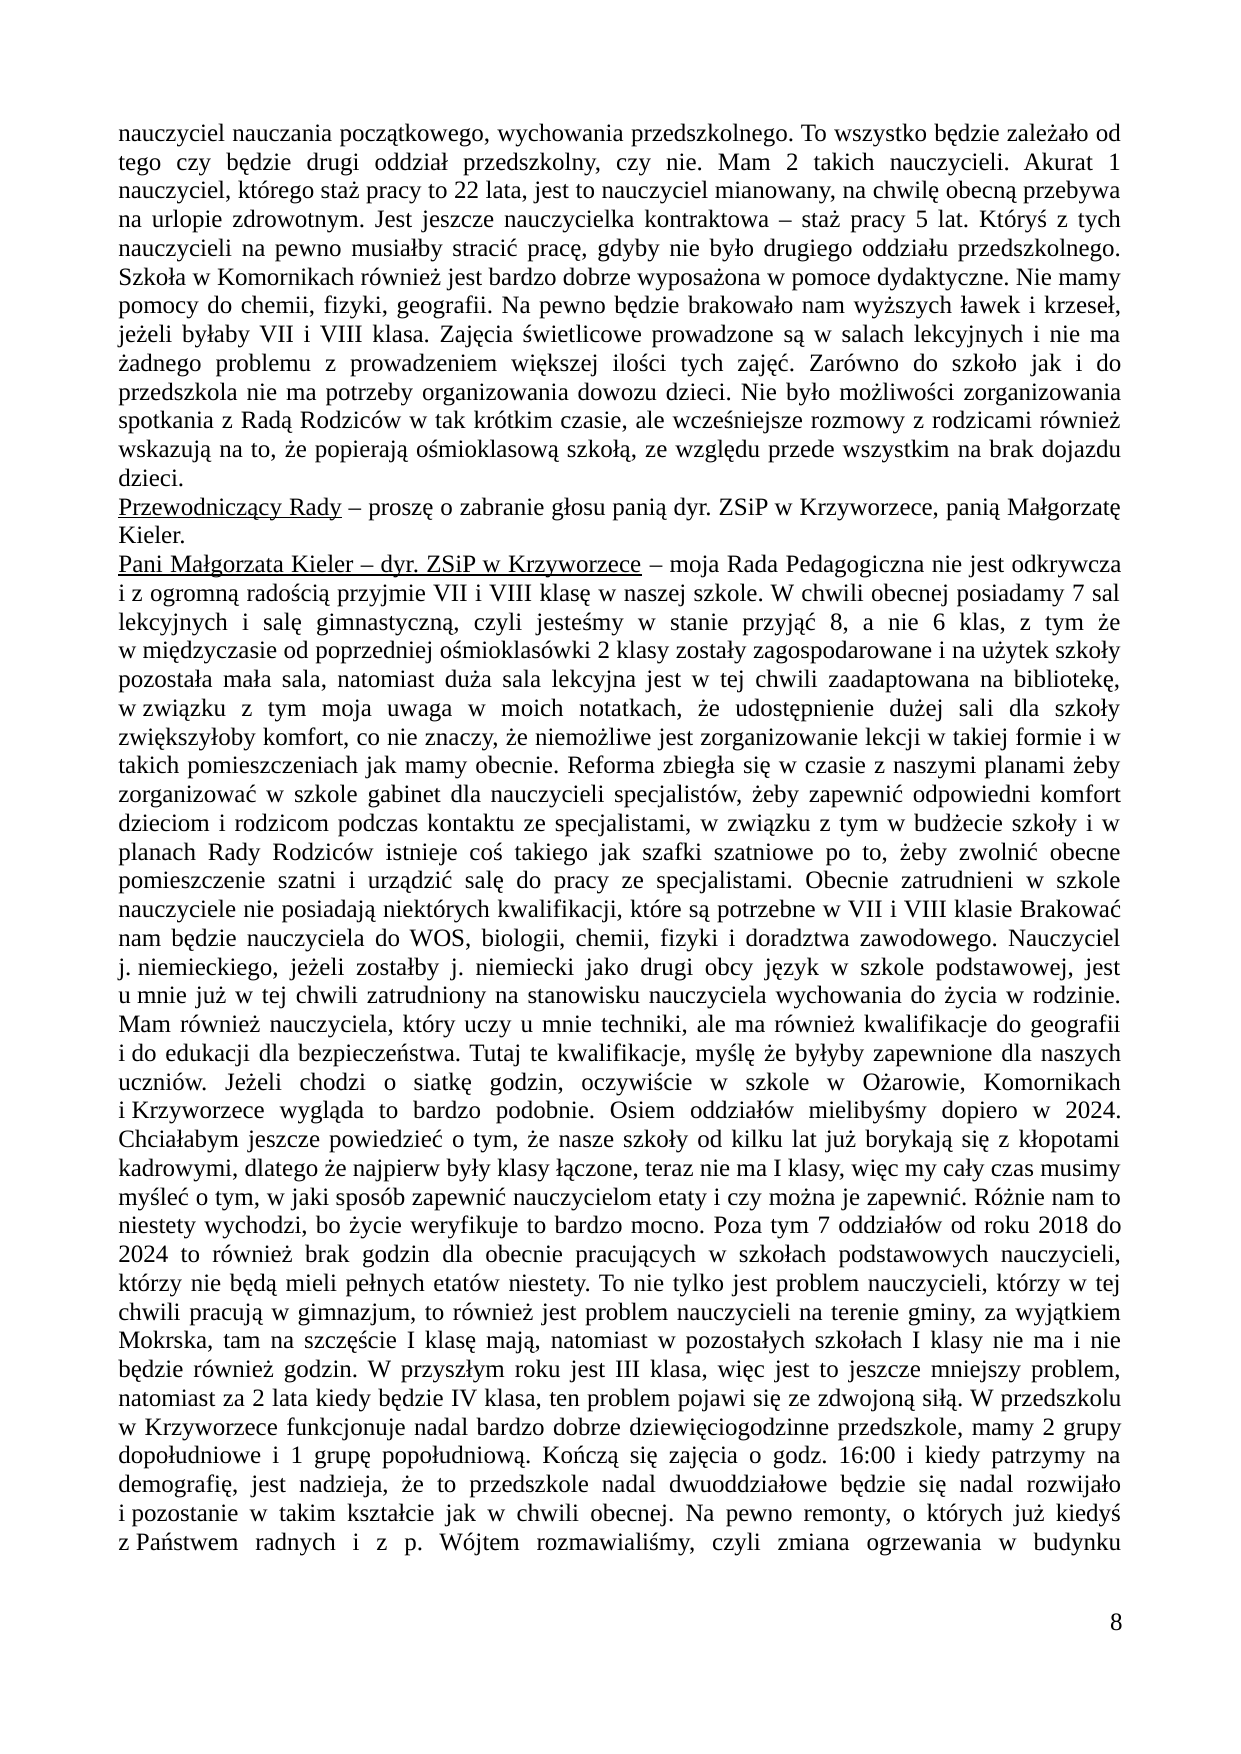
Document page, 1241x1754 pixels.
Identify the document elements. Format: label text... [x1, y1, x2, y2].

text Przewodniczący Rady – proszę o zabranie głosu panią dyr. ZSiP w Krzyworzece, panią Małgorzatę Kieler. [118, 492, 1122, 549]
text Pani Małgorzata Kieler – dyr. ZSiP w Krzyworzece – moja Rada Pedagogiczna nie jest odkrywcza i z ogromną radością przyjmie VII i VIII klasę w naszej szkole. W chwili obecnej posiadamy 7 sal lekcyjnych i salę gimnastyczną, czyli jesteśmy w stanie przyjąć 8, a nie 6 klas, z tym że w międzyczasie od poprzedniej ośmioklasówki 2 klasy zostały zagospodarowane i na użytek szkoły pozostała mała sala, natomiast duża sala lekcyjna jest w tej chwili zaadaptowana na bibliotekę, w związku z tym moja uwaga w moich notatkach, że udostępnienie dużej sali dla szkoły zwiększyłoby komfort, co nie znaczy, że niemożliwe jest zorganizowanie lekcji w takiej formie i w takich pomieszczeniach jak mamy obecnie. Reforma zbiegła się w czasie z naszymi planami żeby zorganizować w szkole gabinet dla nauczycieli specjalistów, żeby zapewnić odpowiedni komfort dzieciom i rodzicom podczas kontaktu ze specjalistami, w związku z tym w budżecie szkoły i w planach Rady Rodziców istnieje coś takiego jak szafki szatniowe po to, żeby zwolnić obecne pomieszczenie szatni i urządzić salę do pracy ze specjalistami. Obecnie zatrudnieni w szkole nauczyciele nie posiadają niektórych kwalifikacji, które są potrzebne w VII i VIII klasie Brakować nam będzie nauczyciela do WOS, biologii, chemii, fizyki i doradztwa zawodowego. Nauczyciel j. niemieckiego, jeżeli zostałby j. niemiecki jako drugi obcy język w szkole podstawowej, jest u mnie już w tej chwili zatrudniony na stanowisku nauczyciela wychowania do życia w rodzinie. Mam również nauczyciela, który uczy u mnie techniki, ale ma również kwalifikacje do geografii i do edukacji dla bezpieczeństwa. Tutaj te kwalifikacje, myślę że byłyby zapewnione dla naszych uczniów. Jeżeli chodzi o siatkę godzin, oczywiście w szkole w Ożarowie, Komornikach i Krzyworzece wygląda to bardzo podobnie. Osiem oddziałów mielibyśmy dopiero w 2024. Chciałabym jeszcze powiedzieć o tym, że nasze szkoły od kilku lat już borykają się z kłopotami kadrowymi, dlatego że najpierw były klasy łączone, teraz nie ma I klasy, więc my cały czas musimy myśleć o tym, w jaki sposób zapewnić nauczycielom etaty i czy można je zapewnić. Różnie nam to niestety wychodzi, bo życie weryfikuje to bardzo mocno. Poza tym 7 oddziałów od roku 2018 do 2024 to również brak godzin dla obecnie pracujących w szkołach podstawowych nauczycieli, którzy nie będą mieli pełnych etatów niestety. To nie tylko jest problem nauczycieli, którzy w tej chwili pracują w gimnazjum, to również jest problem nauczycieli na terenie gminy, za wyjątkiem Mokrska, tam na szczęście I klasę mają, natomiast w pozostałych szkołach I klasy nie ma i nie będzie również godzin. W przyszłym roku jest III klasa, więc jest to jeszcze mniejszy problem, natomiast za 2 lata kiedy będzie IV klasa, ten problem pojawi się ze zdwojoną siłą. W przedszkolu w Krzyworzece funkcjonuje nadal bardzo dobrze dziewięciogodzinne przedszkole, mamy 2 grupy dopołudniowe i 1 grupę popołudniową. Kończą się zajęcia o godz. 16:00 i kiedy patrzymy na demografię, jest nadzieja, że to przedszkole nadal dwuoddziałowe będzie się nadal rozwijało i pozostanie w takim kształcie jak w chwili obecnej. Na pewno remonty, o których już kiedyś z Państwem radnych i z p. Wójtem rozmawialiśmy, czyli zmiana ogrzewania w budynku [118, 549, 1122, 1556]
text nauczyciel nauczania początkowego, wychowania przedszkolnego. To wszystko będzie zależało od tego czy będzie drugi oddział przedszkolny, czy nie. Mam 2 takich nauczycieli. Akurat 1 nauczyciel, którego staż pracy to 22 lata, jest to nauczyciel mianowany, na chwilę obecną przebywa na urlopie zdrowotnym. Jest jeszcze nauczycielka kontraktowa – staż pracy 5 lat. Któryś z tych nauczycieli na pewno musiałby stracić pracę, gdyby nie było drugiego oddziału przedszkolnego. Szkoła w Komornikach również jest bardzo dobrze wyposażona w pomoce dydaktyczne. Nie mamy pomocy do chemii, fizyki, geografii. Na pewno będzie brakowało nam wyższych ławek i krzeseł, jeżeli byłaby VII i VIII klasa. Zajęcia świetlicowe prowadzone są w salach lekcyjnych i nie ma żadnego problemu z prowadzeniem większej ilości tych zajęć. Zarówno do szkoło jak i do przedszkola nie ma potrzeby organizowania dowozu dzieci. Nie było możliwości zorganizowania spotkania z Radą Rodziców w tak krótkim czasie, ale wcześniejsze rozmowy z rodzicami również wskazują na to, że popierają ośmioklasową szkołą, ze względu przede wszystkim na brak dojazdu dzieci. [118, 118, 1122, 492]
